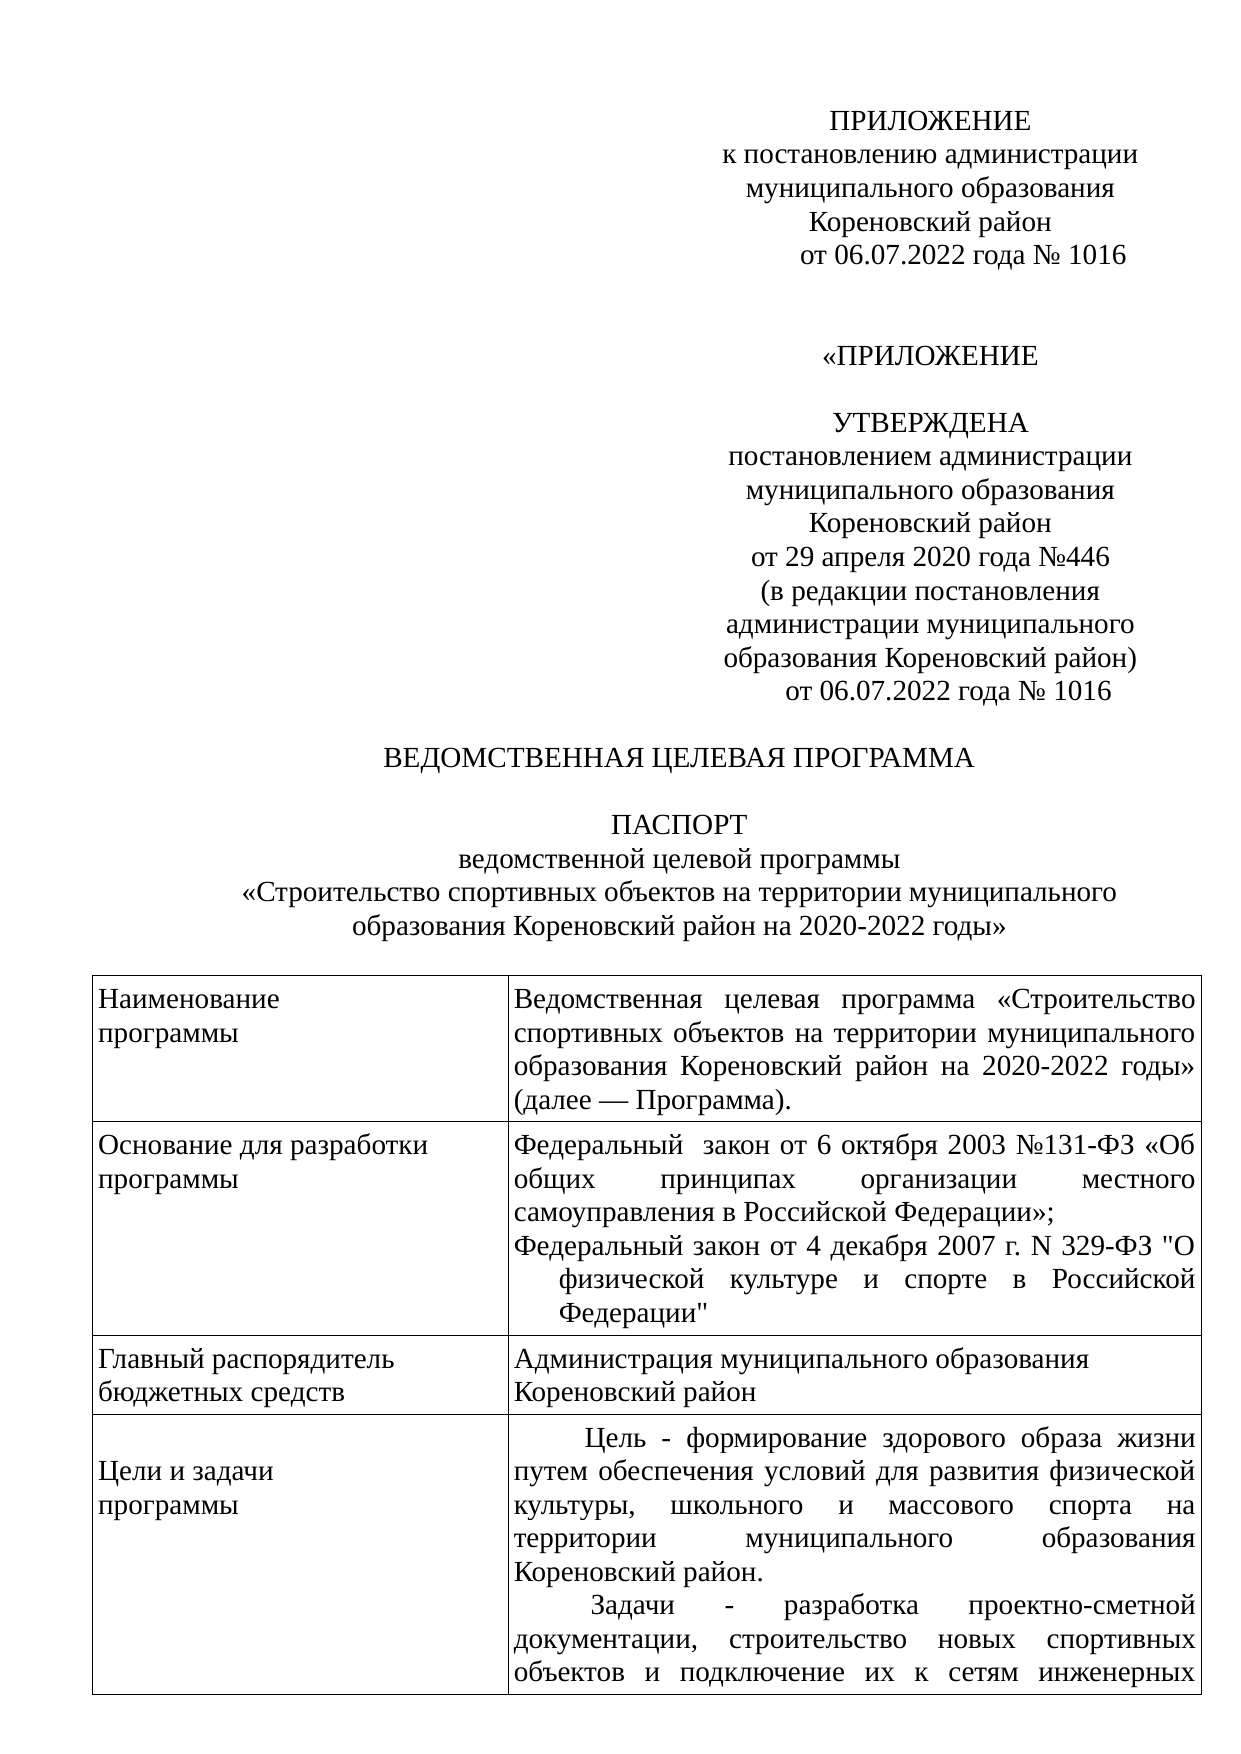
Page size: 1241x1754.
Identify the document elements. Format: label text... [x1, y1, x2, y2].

table_cell Цель - формирование здорового образа жизни путем обеспечения условий для развития физической культуры, школьного и массового спорта на территории муниципального образования Кореновский район. Задачи - разработка проектно-сметной документации, строительство новых спортивных объектов и подключение их к сетям инженерных [509, 1415, 1201, 1694]
text УТВЕРЖДЕНА [679, 405, 1181, 438]
table_cell Федеральный закон от 6 октября 2003 №131-ФЗ «Об общих принципах организации местного самоуправления в Российской Федерации»; Федеральный закон от 4 декабря 2007 г. N 329-ФЗ "О физической культуре и спорте в Российской Федерации" [509, 1122, 1201, 1334]
table_cell Цели и задачи программы [93, 1415, 508, 1694]
text от 06.07.2022 года № 1016 [679, 673, 1181, 707]
table_cell Основание для разработки программы [93, 1122, 508, 1334]
text ведомственной целевой программы [177, 841, 1181, 874]
table_cell Администрация муниципального образования Кореновский район [509, 1336, 1201, 1413]
table_cell Главный распорядитель бюджетных средств [93, 1336, 508, 1413]
text от 06.07.2022 года № 1016 [679, 237, 1181, 271]
text ПАСПОРТ [177, 807, 1181, 841]
text «ПРИЛОЖЕНИЕ [679, 338, 1181, 371]
text Кореновский район [679, 204, 1181, 237]
table_header Ведомственная целевая программа «Строительство спортивных объектов на территории муниципального образования Кореновский район на 2020-2022 годы» (далее — Программа). [509, 976, 1201, 1121]
text (в редакции постановления администрации муниципального образования Кореновский район) [679, 573, 1181, 673]
text ВЕДОМСТВЕННАЯ ЦЕЛЕВАЯ ПРОГРАММА [177, 740, 1181, 774]
table_header Наименование программы [93, 976, 508, 1121]
text ПРИЛОЖЕНИЕ [679, 103, 1181, 137]
text «Строительство спортивных объектов на территории муниципального образования Кореновский район на 2020-2022 годы» [177, 874, 1181, 942]
text муниципального образования [679, 170, 1181, 204]
text от 29 апреля 2020 года №446 [679, 539, 1181, 573]
text к постановлению администрации [679, 137, 1181, 170]
text постановлением администрации муниципального образования Кореновский район [679, 438, 1181, 539]
